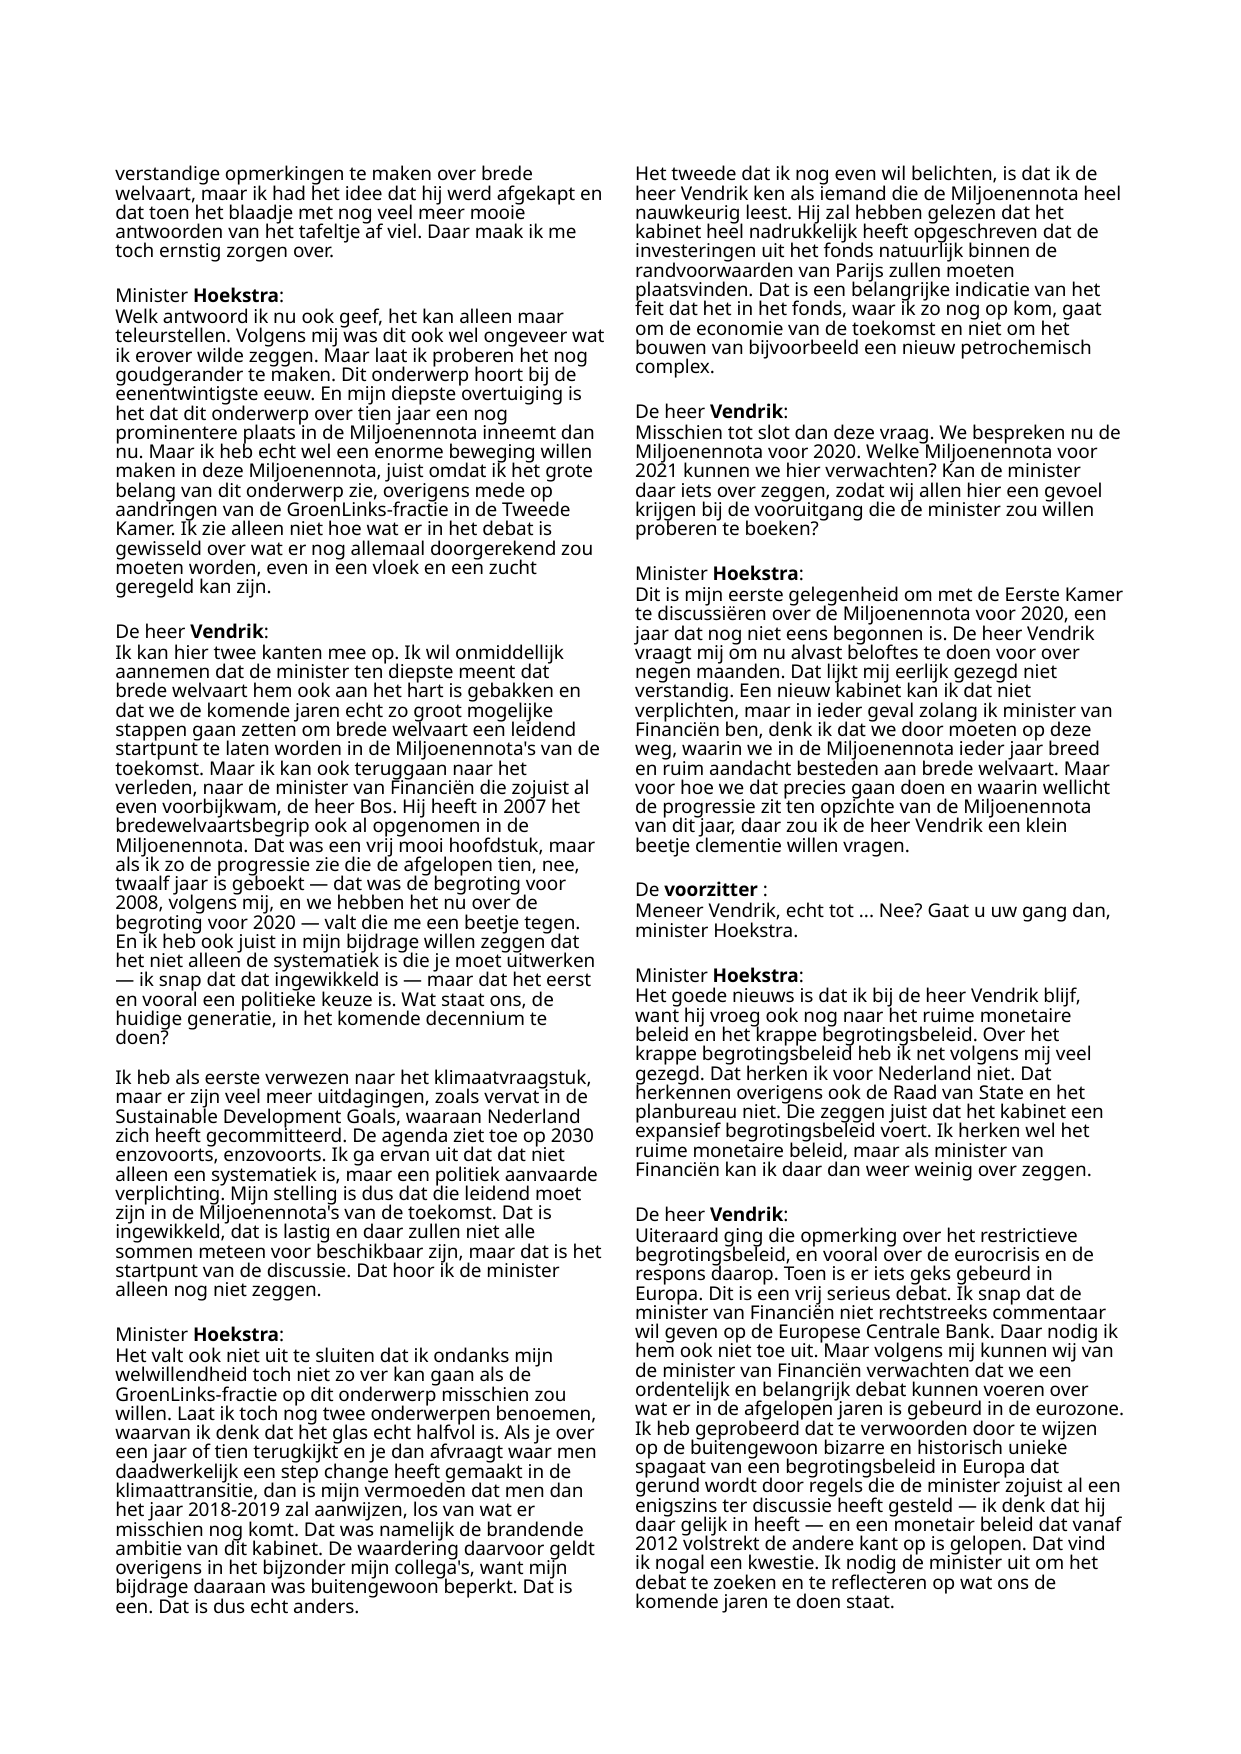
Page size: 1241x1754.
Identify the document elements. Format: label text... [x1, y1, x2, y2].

text De heer Vendrik: [635, 398, 1125, 424]
text verstandige opmerkingen te maken over brede welvaart, maar ik had het idee dat hij werd afgekapt en dat toen het blaadje met nog veel meer mooie antwoorden van het tafeltje af viel. Daar maak ik me toch ernstig zorgen over. [115, 165, 605, 262]
text Minister Hoekstra: [115, 1321, 605, 1347]
text De heer Vendrik: [115, 618, 605, 644]
text Ik heb als eerste verwezen naar het klimaatvraagstuk, maar er zijn veel meer uitdagingen, zoals vervat in de Sustainable Development Goals, waaraan Nederland zich heeft gecommitteerd. De agenda ziet toe op 2030 enzovoorts, enzovoorts. Ik ga ervan uit dat dat niet alleen een systematiek is, maar een politiek aanvaarde verplichting. Mijn stelling is dus dat die leidend moet zijn in de Miljoenennota's van de toekomst. Dat is ingewikkeld, dat is lastig en daar zullen niet alle sommen meteen voor beschikbaar zijn, maar dat is het startpunt van de discussie. Dat hoor ik de minister alleen nog niet zeggen. [115, 1069, 605, 1301]
text Misschien tot slot dan deze vraag. We bespreken nu de Miljoenennota voor 2020. Welke Miljoenennota voor 2021 kunnen we hier verwachten? Kan de minister daar iets over zeggen, zodat wij allen hier een gevoel krijgen bij de vooruitgang die de minister zou willen proberen te boeken? [635, 424, 1125, 539]
text Welk antwoord ik nu ook geef, het kan alleen maar teleurstellen. Volgens mij was dit ook wel ongeveer wat ik erover wilde zeggen. Maar laat ik proberen het nog goudgerander te maken. Dit onderwerp hoort bij de eenentwintigste eeuw. En mijn diepste overtuiging is het dat dit onderwerp over tien jaar een nog prominentere plaats in de Miljoenennota inneemt dan nu. Maar ik heb echt wel een enorme beweging willen maken in deze Miljoenennota, juist omdat ik het grote belang van dit onderwerp zie, overigens mede op aandringen van de GroenLinks-fractie in de Tweede Kamer. Ik zie alleen niet hoe wat er in het debat is gewisseld over wat er nog allemaal doorgerekend zou moeten worden, even in een vloek en een zucht geregeld kan zijn. [115, 308, 605, 597]
text Uiteraard ging die opmerking over het restrictieve begrotingsbeleid, en vooral over de eurocrisis en de respons daarop. Toen is er iets geks gebeurd in Europa. Dit is een vrij serieus debat. Ik snap dat de minister van Financiën niet rechtstreeks commentaar wil geven op de Europese Centrale Bank. Daar nodig ik hem ook niet toe uit. Maar volgens mij kunnen wij van de minister van Financiën verwachten dat we een ordentelijk en belangrijk debat kunnen voeren over wat er in de afgelopen jaren is gebeurd in de eurozone. Ik heb geprobeerd dat te verwoorden door te wijzen op de buitengewoon bizarre en historisch unieke spagaat van een begrotingsbeleid in Europa dat gerund wordt door regels die de minister zojuist al een enigszins ter discussie heeft gesteld — ik denk dat hij daar gelijk in heeft — en een monetair beleid dat vanaf 2012 volstrekt de andere kant op is gelopen. Dat vind ik nogal een kwestie. Ik nodig de minister uit om het debat te zoeken en te reflecteren op wat ons de komende jaren te doen staat. [635, 1227, 1125, 1612]
text Ik kan hier twee kanten mee op. Ik wil onmiddellijk aannemen dat de minister ten diepste meent dat brede welvaart hem ook aan het hart is gebakken en dat we de komende jaren echt zo groot mogelijke stappen gaan zetten om brede welvaart een leidend startpunt te laten worden in de Miljoenennota's van de toekomst. Maar ik kan ook teruggaan naar het verleden, naar de minister van Financiën die zojuist al even voorbijkwam, de heer Bos. Hij heeft in 2007 het bredewelvaartsbegrip ook al opgenomen in de Miljoenennota. Dat was een vrij mooi hoofdstuk, maar als ik zo de progressie zie die de afgelopen tien, nee, twaalf jaar is geboekt — dat was de begroting voor 2008, volgens mij, en we hebben het nu over de begroting voor 2020 — valt die me een beetje tegen. En ik heb ook juist in mijn bijdrage willen zeggen dat het niet alleen de systematiek is die je moet uitwerken — ik snap dat dat ingewikkeld is — maar dat het eerst en vooral een politieke keuze is. Wat staat ons, de huidige generatie, in het komende decennium te doen? [115, 644, 605, 1048]
text Minister Hoekstra: [635, 560, 1125, 586]
text Het valt ook niet uit te sluiten dat ik ondanks mijn welwillendheid toch niet zo ver kan gaan als de GroenLinks-fractie op dit onderwerp misschien zou willen. Laat ik toch nog twee onderwerpen benoemen, waarvan ik denk dat het glas echt halfvol is. Als je over een jaar of tien terugkijkt en je dan afvraagt waar men daadwerkelijk een step change heeft gemaakt in de klimaattransitie, dan is mijn vermoeden dat men dan het jaar 2018-2019 zal aanwijzen, los van wat er misschien nog komt. Dat was namelijk de brandende ambitie van dit kabinet. De waardering daarvoor geldt overigens in het bijzonder mijn collega's, want mijn bijdrage daaraan was buitengewoon beperkt. Dat is een. Dat is dus echt anders. [115, 1347, 605, 1617]
text Minister Hoekstra: [115, 282, 605, 308]
text De voorzitter : [635, 877, 1125, 902]
text Minister Hoekstra: [635, 962, 1125, 987]
text Meneer Vendrik, echt tot ... Nee? Gaat u uw gang dan, minister Hoekstra. [635, 902, 1125, 941]
text Dit is mijn eerste gelegenheid om met de Eerste Kamer te discussiëren over de Miljoenennota voor 2020, een jaar dat nog niet eens begonnen is. De heer Vendrik vraagt mij om nu alvast beloftes te doen voor over negen maanden. Dat lijkt mij eerlijk gezegd niet verstandig. Een nieuw kabinet kan ik dat niet verplichten, maar in ieder geval zolang ik minister van Financiën ben, denk ik dat we door moeten op deze weg, waarin we in de Miljoenennota ieder jaar breed en ruim aandacht besteden aan brede welvaart. Maar voor hoe we dat precies gaan doen en waarin wellicht de progressie zit ten opzichte van de Miljoenennota van dit jaar, daar zou ik de heer Vendrik een klein beetje clementie willen vragen. [635, 586, 1125, 856]
text Het tweede dat ik nog even wil belichten, is dat ik de heer Vendrik ken als iemand die de Miljoenennota heel nauwkeurig leest. Hij zal hebben gelezen dat het kabinet heel nadrukkelijk heeft opgeschreven dat de investeringen uit het fonds natuurlijk binnen de randvoorwaarden van Parijs zullen moeten plaatsvinden. Dat is een belangrijke indicatie van het feit dat het in het fonds, waar ik zo nog op kom, gaat om de economie van de toekomst en niet om het bouwen van bijvoorbeeld een nieuw petrochemisch complex. [635, 165, 1125, 377]
text Het goede nieuws is dat ik bij de heer Vendrik blijf, want hij vroeg ook nog naar het ruime monetaire beleid en het krappe begrotingsbeleid. Over het krappe begrotingsbeleid heb ik net volgens mij veel gezegd. Dat herken ik voor Nederland niet. Dat herkennen overigens ook de Raad van State en het planbureau niet. Die zeggen juist dat het kabinet een expansief begrotingsbeleid voert. Ik herken wel het ruime monetaire beleid, maar als minister van Financiën kan ik daar dan weer weinig over zeggen. [635, 987, 1125, 1180]
text De heer Vendrik: [635, 1201, 1125, 1227]
